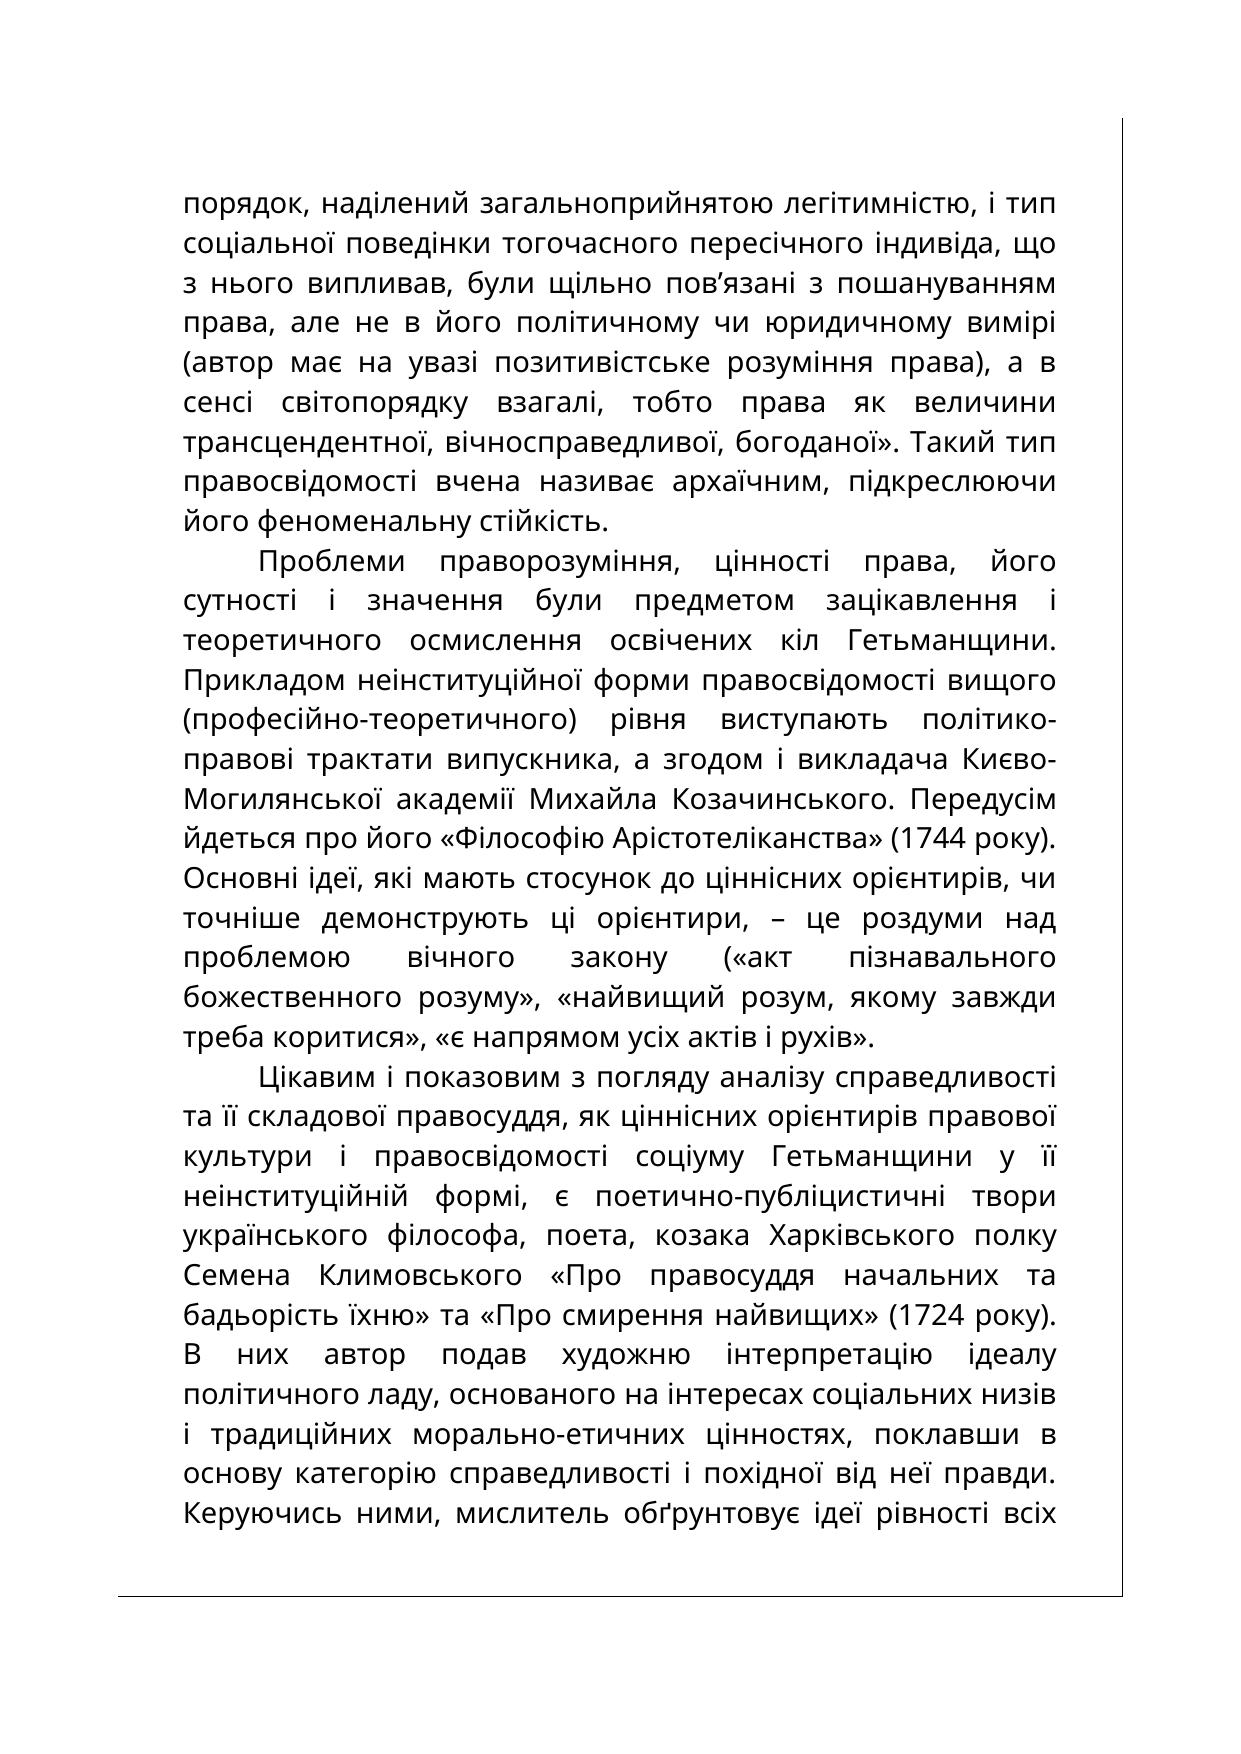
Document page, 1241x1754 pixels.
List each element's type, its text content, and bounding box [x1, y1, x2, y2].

text Цікавим і показовим з погляду аналізу справедливості та її складової правосуддя, як ціннісних орієнтирів правової культури і правосвідомості соціуму Гетьманщини у її неінституційній формі, є поетично-публіцистичні твори українського філософа, поета, козака Харківського полку Семена Климовського «Про правосуддя начальних та бадьорість їхню» та «Про смирення найвищих» (1724 року). В них автор подав художню інтерпретацію ідеалу політичного ладу, основаного на інтересах соціальних низів і традиційних морально-етичних цінностях, поклавши в основу категорію справедливості і похідної від неї правди. Керуючись ними, мислитель обґрунтовує ідеї рівності всіх [118, 1056, 1122, 1596]
text порядок, наділений загальноприйнятою легітимністю, і тип соціальної поведінки тогочасного пересічного індивіда, що з нього випливав, були щільно пов’язані з пошануванням права, але не в його політичному чи юридичному вимірі (автор має на увазі позитивістське розуміння права), а в сенсі світопорядку взагалі, тобто права як величини трансцендентної, вічносправедливої, богоданої». Такий тип правосвідомості вчена називає архаїчним, підкреслюючи його феноменальну стійкість. [118, 118, 1122, 540]
text Проблеми праворозуміння, цінності права, його сутності і значення були предметом зацікавлення і теоретичного осмислення освічених кіл Гетьманщини. Прикладом неінституційної форми правосвідомості вищого (професійно-теоретичного) рівня виступають політико-правові трактати випускника, а згодом і викладача Києво-Могилянської академії Михайла Козачинського. Передусім йдеться про його «Філософію Арістотеліканства» (1744 року). Основні ідеї, які мають стосунок до ціннісних орієнтирів, чи точніше демонструють ці орієнтири, – це роздуми над проблемою вічного закону («акт пізнавального божественного розуму», «найвищий розум, якому завжди треба коритися», «є напрямом усіх актів і рухів». [118, 540, 1122, 1056]
